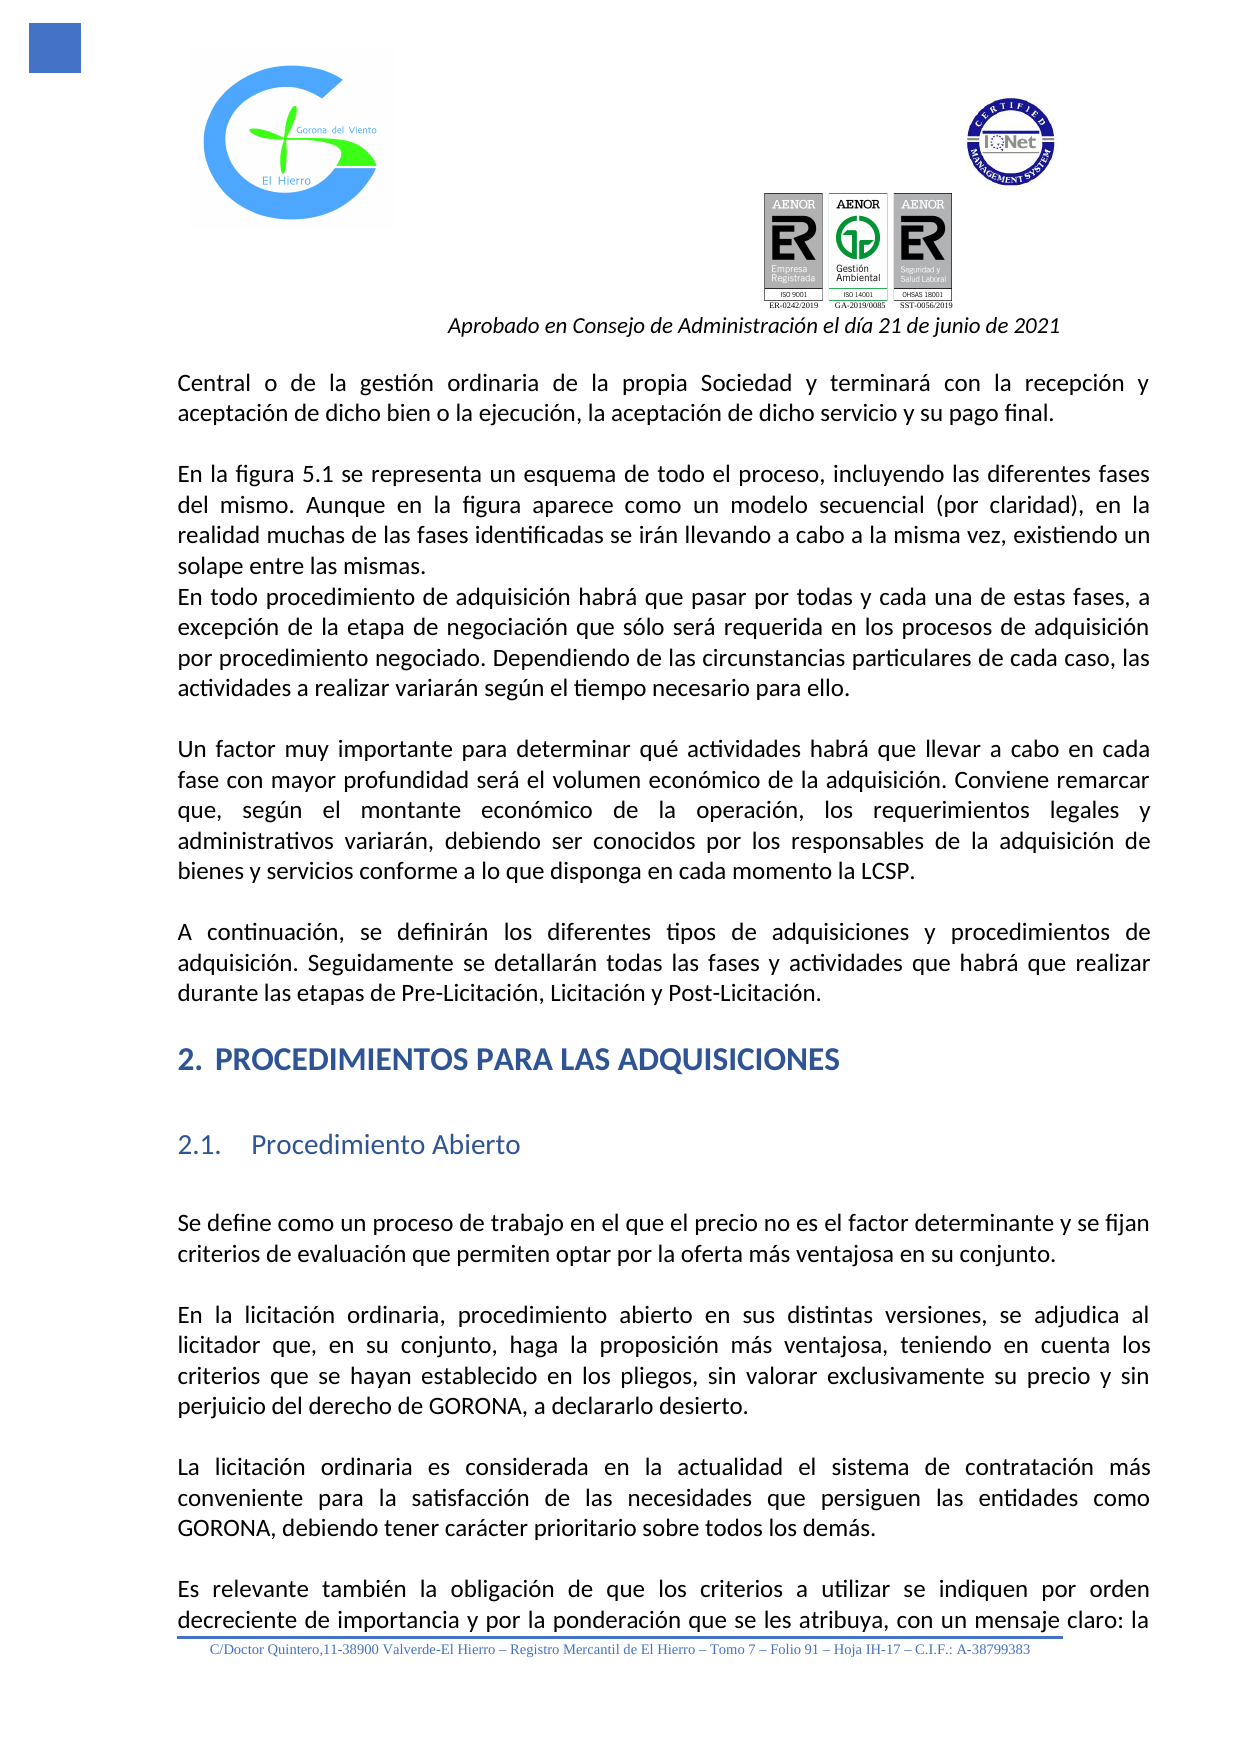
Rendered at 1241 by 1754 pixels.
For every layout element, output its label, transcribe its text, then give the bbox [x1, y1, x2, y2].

text Un factor muy importante para determinar qué actividades habrá que llevar a cabo en cada fase con mayor profundidad será el volumen económico de la adquisición. Conviene remarcar que, según el montante económico de la operación, los requerimientos legales y administrativos variarán, debiendo ser conocidos por los responsables de la adquisición de bienes y servicios conforme a lo que disponga en cada momento la LCSP. [177, 733, 1152, 886]
text Es relevante también la obligación de que los criterios a utilizar se indiquen por orden decreciente de importancia y por la ponderación que se les atribuya, con un mensaje claro: la [177, 1574, 1152, 1635]
text En la licitación ordinaria, procedimiento abierto en sus distintas versiones, se adjudica al licitador que, en su conjunto, haga la proposición más ventajosa, teniendo en cuenta los criterios que se hayan establecido en los pliegos, sin valorar exclusivamente su precio y sin perjuicio del derecho de GORONA, a declararlo desierto. [177, 1299, 1152, 1421]
text Central o de la gestión ordinaria de la propia Sociedad y terminará con la recepción y aceptación de dicho bien o la ejecución, la aceptación de dicho servicio y su pago final. [177, 367, 1152, 428]
text Se define como un proceso de trabajo en el que el precio no es el factor determinante y se fijan criterios de evaluación que permiten optar por la oferta más ventajosa en su conjunto. [177, 1207, 1152, 1268]
text A continuación, se definirán los diferentes tipos de adquisiciones y procedimientos de adquisición. Seguidamente se detallarán todas las fases y actividades que habrá que realizar durante las etapas de Pre-Licitación, Licitación y Post-Licitación. [177, 916, 1152, 1008]
list Procedimiento Abierto [177, 1126, 1063, 1162]
list PROCEDIMIENTOS PARA LAS ADQUISICIONES [177, 1038, 1063, 1079]
text La licitación ordinaria es considerada en la actualidad el sistema de contratación más conveniente para la satisfacción de las necesidades que persiguen las entidades como GORONA, debiendo tener carácter prioritario sobre todos los demás. [177, 1452, 1152, 1543]
text En todo procedimiento de adquisición habrá que pasar por todas y cada una de estas fases, a excepción de la etapa de negociación que sólo será requerida en los procesos de adquisición por procedimiento negociado. Dependiendo de las circunstancias particulares de cada caso, las actividades a realizar variarán según el tiempo necesario para ello. [177, 581, 1152, 703]
text En la figura 5.1 se representa un esquema de todo el proceso, incluyendo las diferentes fases del mismo. Aunque en la figura aparece como un modelo secuencial (por claridad), en la realidad muchas de las fases identificadas se irán llevando a cabo a la misma vez, existiendo un solape entre las mismas. [177, 458, 1152, 581]
